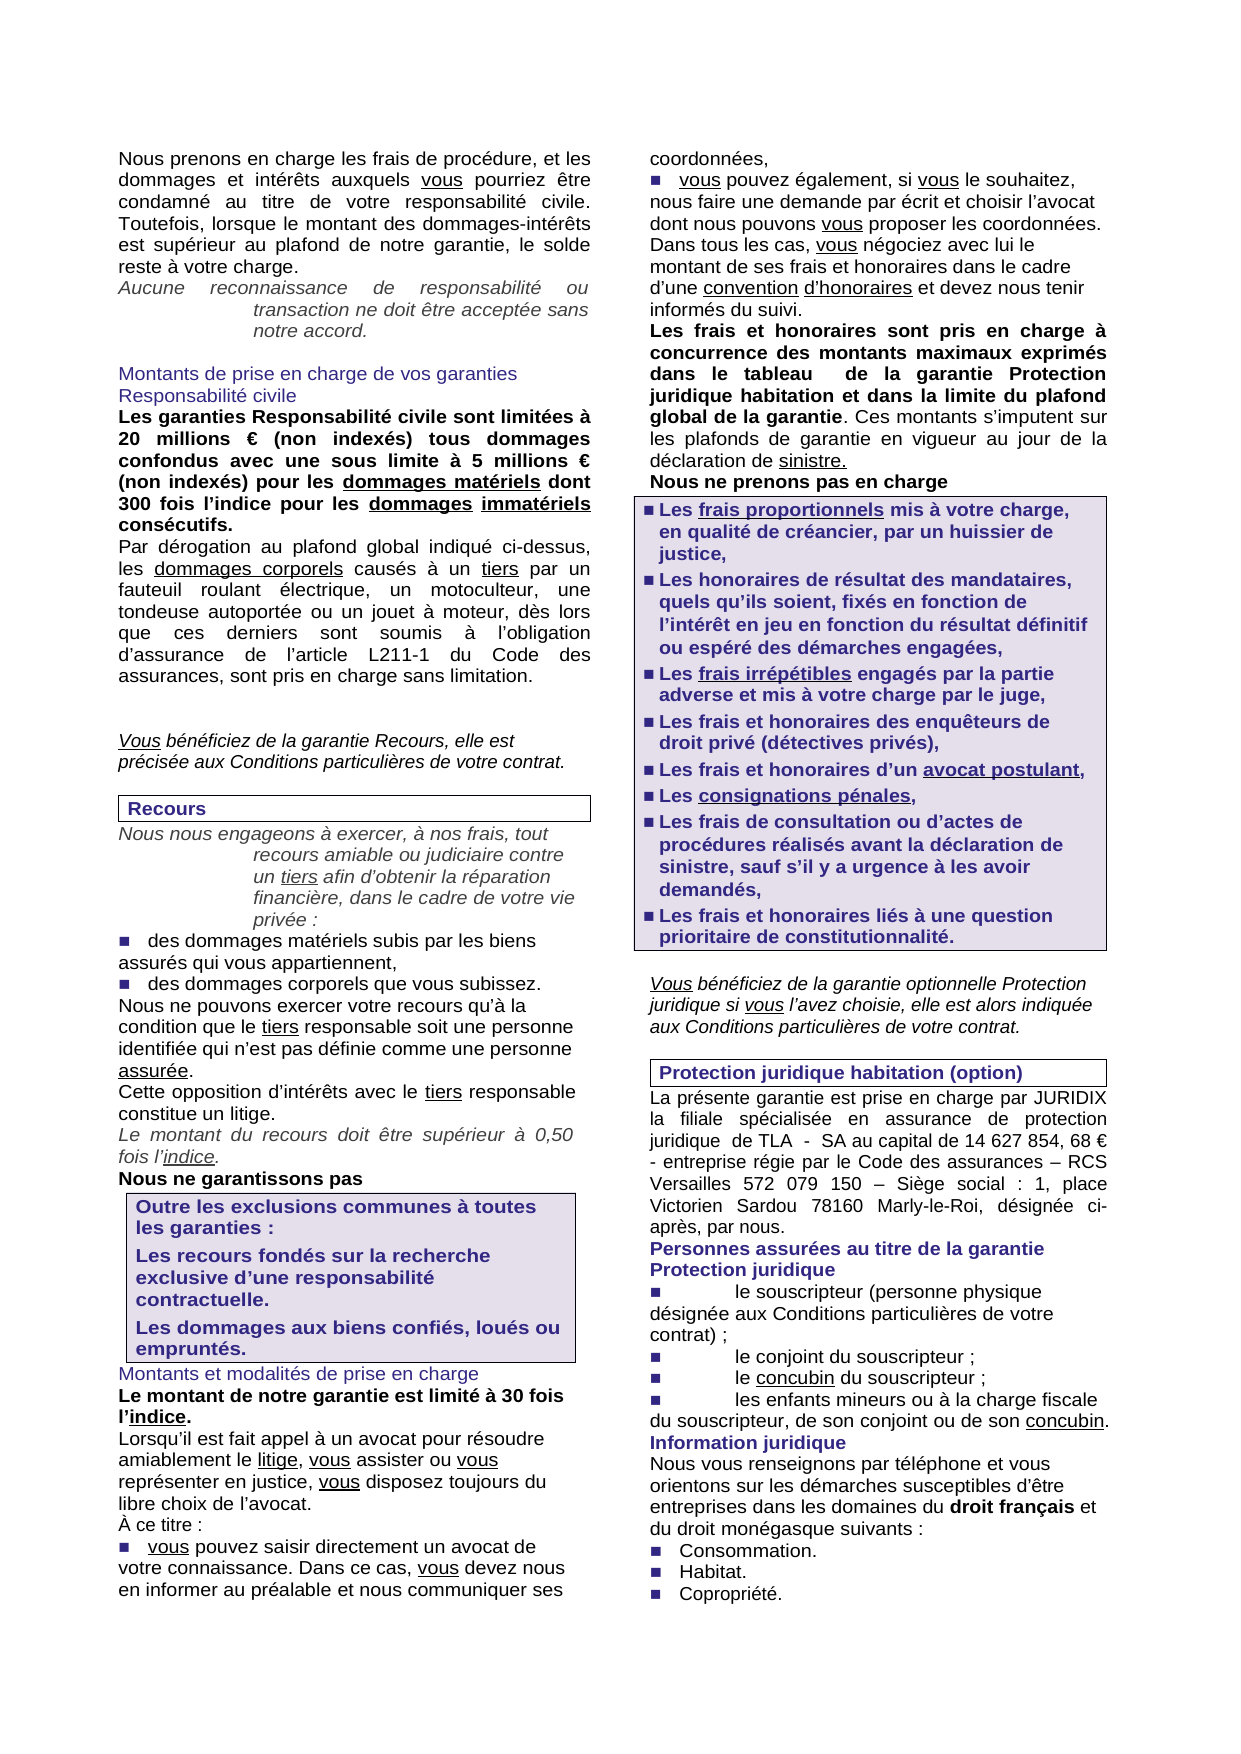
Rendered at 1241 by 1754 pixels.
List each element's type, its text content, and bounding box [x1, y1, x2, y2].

text Nous vous renseignons par téléphone et vous orientons sur les démarches susceptibles d’être entreprises dans les domaines du droit français et du droit monégasque suivants : [649, 1453, 1122, 1539]
text Recours [119, 796, 590, 821]
text À ce titre : [118, 1514, 576, 1535]
list Consommation. [649, 1539, 1122, 1561]
text Montants et modalités de prise en charge [118, 1363, 576, 1384]
text Les recours fondés sur la recherche exclusive d’une responsabilité contractuelle. [127, 1242, 575, 1313]
text Les dommages aux biens confiés, loués ou empruntés. [127, 1313, 575, 1362]
list des dommages matériels subis par les biens assurés qui vous appartiennent, [118, 930, 591, 973]
text Vous bénéficiez de la garantie Recours, elle est précisée aux Conditions particulières de votre contrat. [118, 730, 591, 773]
list vous pouvez également, si vous le souhaitez, nous faire une demande par écrit et choisir l’avocat dont nous pouvons vous proposer les coordonnées. [649, 169, 1107, 234]
text Dans tous les cas, vous négociez avec lui le montant de ses frais et honoraires dans le cadre d’une convention d’honoraires et devez nous tenir informés du suivi. [649, 234, 1107, 320]
subtitle Aucune reconnaissance de responsabilité ou transaction ne doit être acceptée sans notre accord. [118, 277, 591, 342]
list Les frais et honoraires liés à une question prioritaire de constitutionnalité. [635, 902, 1106, 950]
text Vous bénéficiez de la garantie optionnelle Protection juridique si vous l’avez choisie, elle est alors indiquée aux Conditions particulières de votre contrat. [649, 973, 1107, 1037]
subtitle Nous nous engageons à exercer, à nos frais, tout recours amiable ou judiciaire contre un tiers afin d’obtenir la réparation financière, dans le cadre de votre vie privée : [118, 822, 591, 930]
subtitle Information juridique [649, 1432, 1122, 1453]
text Les garanties Responsabilité civile sont limitées à 20 millions € (non indexés) tous dommages confondus avec une sous limite à 5 millions € (non indexés) pour les dommages matériels dont 300 fois l’indice pour les dommages immatériels consécutifs. [118, 406, 591, 536]
subtitle Protection juridique habitation (option) [651, 1060, 1106, 1086]
list le souscripteur (personne physique désignée aux Conditions particulières de votre contrat) ; [649, 1281, 1107, 1345]
text Par dérogation au plafond global indiqué ci-dessus, les dommages corporels causés à un tiers par un fauteuil roulant électrique, un motoculteur, une tondeuse autoportée ou un jouet à moteur, dès lors que ces derniers sont soumis à l’obligation d’assurance de l’article L211-1 du Code des assurances, sont pris en charge sans limitation. [118, 536, 591, 687]
list Copropriété. [649, 1583, 1122, 1604]
list Habitat. [649, 1561, 1122, 1583]
subtitle Le montant du recours doit être supérieur à 0,50 fois l’indice. [118, 1124, 576, 1167]
list Les frais et honoraires des enquêteurs de droit privé (détectives privés), [635, 707, 1106, 755]
list vous pouvez saisir directement un avocat de votre connaissance. Dans ce cas, vous devez nous en informer au préalable et nous communiquer ses [118, 1535, 576, 1600]
text Cette opposition d’intérêts avec le tiers responsable constitue un litige. [118, 1081, 576, 1124]
text Outre les exclusions communes à toutes les garanties : [127, 1194, 575, 1242]
list Les frais de consultation ou d’actes de procédures réalisés avant la déclaration de sinistre, sauf s’il y a urgence à les avoir demandés, [635, 808, 1106, 902]
text Nous prenons en charge les frais de procédure, et les dommages et intérêts auxquels vous pourriez être condamné au titre de votre responsabilité civile. Toutefois, lorsque le montant des dommages-intérêts est supérieur au plafond de notre garantie, le solde reste à votre charge. [118, 148, 591, 277]
list le conjoint du souscripteur ; [649, 1345, 1122, 1367]
text La présente garantie est prise en charge par JURIDIX la filiale spécialisée en assurance de protection juridique de TLA - SA au capital de 14 627 854, 68 € - entreprise régie par le Code des assurances – RCS Versailles 572 079 150 – Siège social : 1, place Victorien Sardou 78160 Marly-le-Roi, désignée ci-après, par nous. [649, 1087, 1107, 1238]
text Nous ne garantissons pas [118, 1167, 576, 1189]
list Les frais proportionnels mis à votre charge, en qualité de créancier, par un huissier de justice, [635, 497, 1106, 566]
text Les frais et honoraires sont pris en charge à concurrence des montants maximaux exprimés dans le tableau de la garantie Protection juridique habitation et dans la limite du plafond global de la garantie. Ces montants s’imputent sur les plafonds de garantie en vigueur au jour de la déclaration de sinistre. [649, 320, 1107, 471]
subtitle Personnes assurées au titre de la garantie Protection juridique [649, 1238, 1107, 1281]
list Les consignations pénales, [635, 782, 1106, 808]
text Nous ne prenons pas en charge [649, 471, 1107, 493]
list les enfants mineurs ou à la charge fiscale du souscripteur, de son conjoint ou de son concubin. [649, 1388, 1122, 1432]
list Les frais et honoraires d’un avocat postulant, [635, 755, 1106, 782]
text Lorsqu’il est fait appel à un avocat pour résoudre amiablement le litige, vous assister ou vous représenter en justice, vous disposez toujours du libre choix de l’avocat. [118, 1428, 576, 1514]
text Le montant de notre garantie est limité à 30 fois l’indice. [118, 1384, 576, 1428]
list Les frais irrépétibles engagés par la partie adverse et mis à votre charge par le juge, [635, 659, 1106, 707]
text Nous ne pouvons exercer votre recours qu’à la condition que le tiers responsable soit une personne identifiée qui n’est pas définie comme une personne assurée. [118, 995, 591, 1081]
list coordonnées, [649, 148, 1107, 169]
list des dommages corporels que vous subissez. [118, 973, 591, 995]
list Les honoraires de résultat des mandataires, quels qu’ils soient, fixés en fonction de l’intérêt en jeu en fonction du résultat définitif ou espéré des démarches engagées, [635, 566, 1106, 659]
list le concubin du souscripteur ; [649, 1367, 1122, 1388]
text Montants de prise en charge de vos garanties Responsabilité civile [118, 363, 591, 406]
